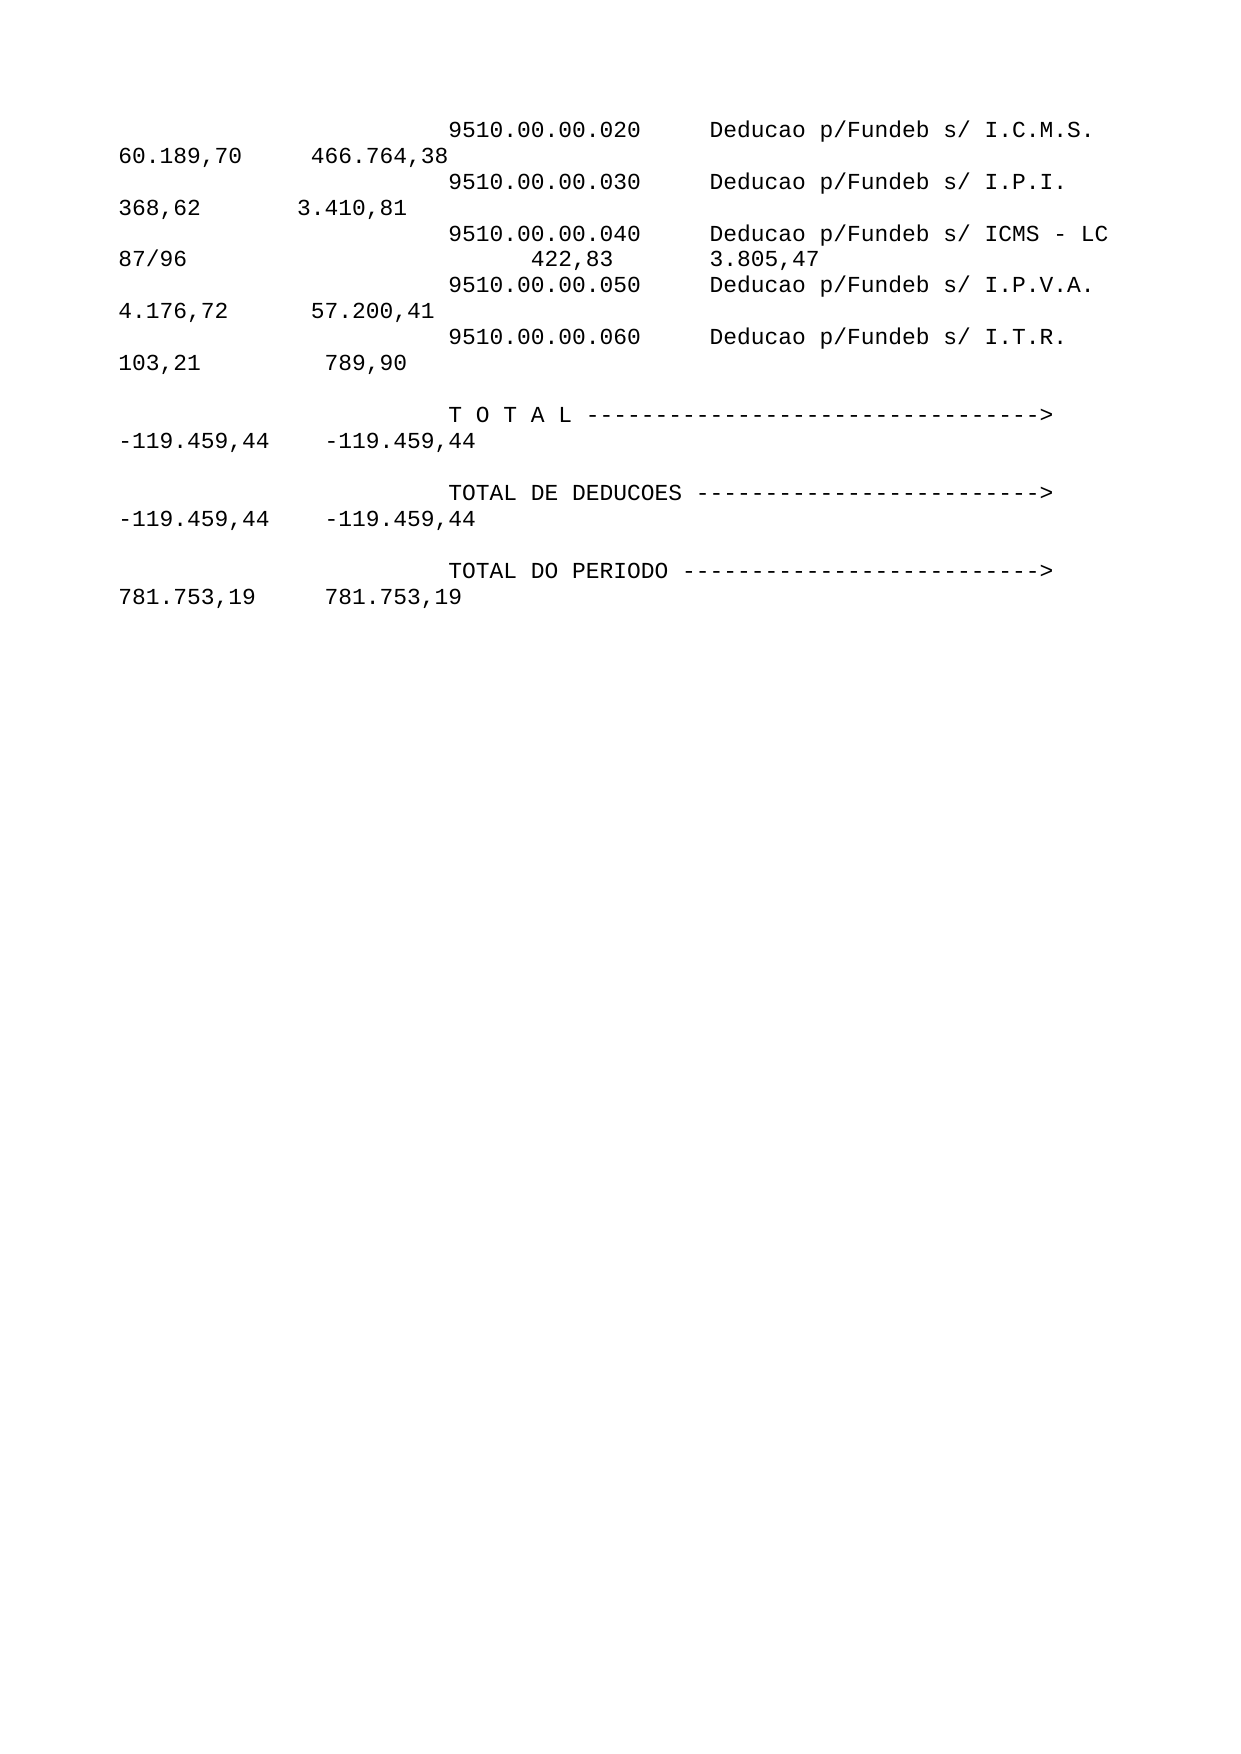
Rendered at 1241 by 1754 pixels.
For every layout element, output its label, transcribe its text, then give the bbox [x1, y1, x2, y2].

text TOTAL DE DEDUCOES -------------------------> -119.459,44 -119.459,44 [118, 481, 1122, 533]
text 9510.00.00.050 Deducao p/Fundeb s/ I.P.V.A. 4.176,72 57.200,41 [118, 274, 1122, 326]
text TOTAL DO PERIODO --------------------------> 781.753,19 781.753,19 [118, 559, 1122, 611]
text 9510.00.00.060 Deducao p/Fundeb s/ I.T.R. 103,21 789,90 [118, 326, 1122, 377]
text 9510.00.00.030 Deducao p/Fundeb s/ I.P.I. 368,62 3.410,81 [118, 170, 1122, 222]
text 9510.00.00.040 Deducao p/Fundeb s/ ICMS - LC 87/96 422,83 3.805,47 [118, 222, 1122, 274]
text T O T A L ---------------------------------> -119.459,44 -119.459,44 [118, 403, 1122, 455]
text 9510.00.00.020 Deducao p/Fundeb s/ I.C.M.S. 60.189,70 466.764,38 [118, 118, 1122, 170]
